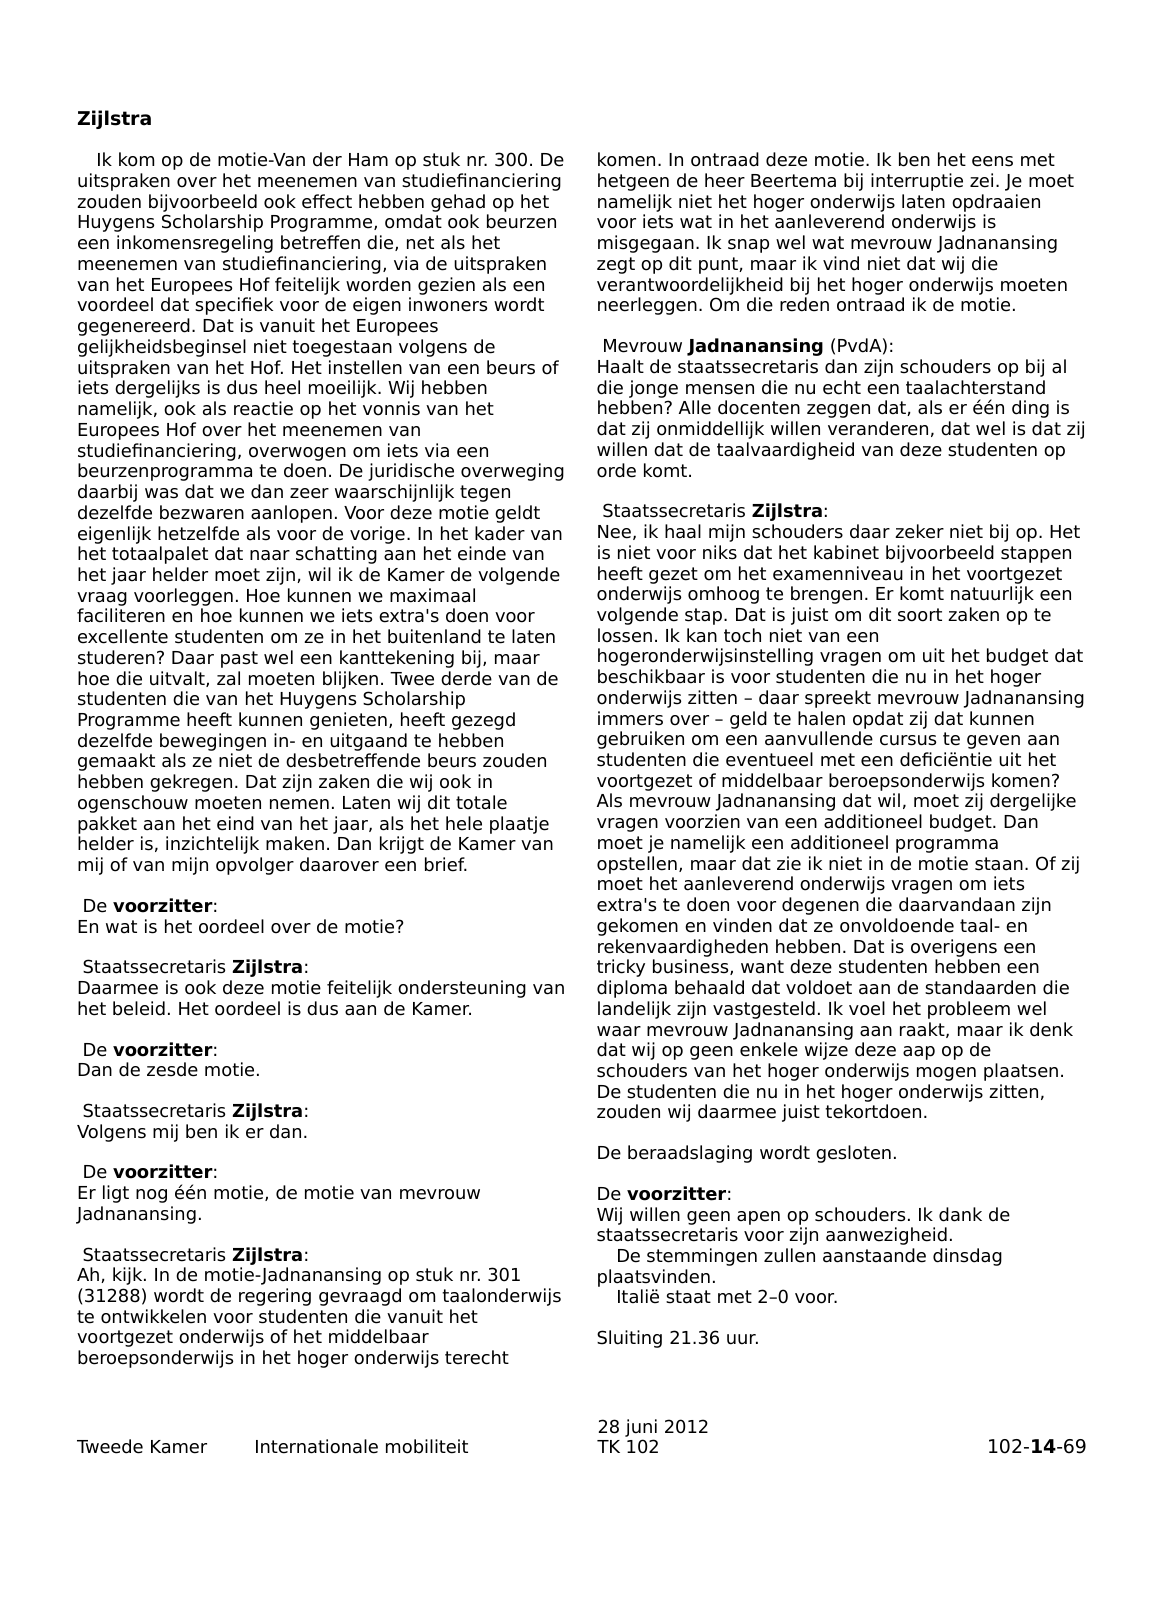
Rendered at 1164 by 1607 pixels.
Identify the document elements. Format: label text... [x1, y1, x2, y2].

text Staatssecretaris Zijlstra: [77, 957, 567, 978]
text De voorzitter: [596, 1184, 1087, 1204]
text En wat is het oordeel over de motie? [77, 916, 567, 937]
text Staatssecretaris Zijlstra: [77, 1101, 567, 1122]
text Staatssecretaris Zijlstra: [77, 1244, 567, 1265]
text Dan de zesde motie. [77, 1060, 567, 1081]
text Ik kom op de motie-Van der Ham op stuk nr. 300. De uitspraken over het meenemen van studiefinanciering zouden bijvoorbeeld ook effect hebben gehad op het Huygens Scholarship Programme, omdat ook beurzen een inkomensregeling betreffen die, net als het meenemen van studiefinanciering, via de uitspraken van het Europees Hof feitelijk worden gezien als een voordeel dat specifiek voor de eigen inwoners wordt gegenereerd. Dat is vanuit het Europees gelijkheidsbeginsel niet toegestaan volgens de uitspraken van het Hof. Het instellen van een beurs of iets dergelijks is dus heel moeilijk. Wij hebben namelijk, ook als reactie op het vonnis van het Europees Hof over het meenemen van studiefinanciering, overwogen om iets via een beurzenprogramma te doen. De juridische overweging daarbij was dat we dan zeer waarschijnlijk tegen dezelfde bezwaren aanlopen. Voor deze motie geldt eigenlijk hetzelfde als voor de vorige. In het kader van het totaalpalet dat naar schatting aan het einde van het jaar helder moet zijn, wil ik de Kamer de volgende vraag voorleggen. Hoe kunnen we maximaal faciliteren en hoe kunnen we iets extra's doen voor excellente studenten om ze in het buitenland te laten studeren? Daar past wel een kanttekening bij, maar hoe die uitvalt, zal moeten blijken. Twee derde van de studenten die van het Huygens Scholarship Programme heeft kunnen genieten, heeft gezegd dezelfde bewegingen in- en uitgaand te hebben gemaakt als ze niet de desbetreffende beurs zouden hebben gekregen. Dat zijn zaken die wij ook in ogenschouw moeten nemen. Laten wij dit totale pakket aan het eind van het jaar, als het hele plaatje helder is, inzichtelijk maken. Dan krijgt de Kamer van mij of van mijn opvolger daarover een brief. [77, 150, 567, 876]
text Er ligt nog één motie, de motie van mevrouw Jadnanansing. [77, 1183, 567, 1224]
text Mevrouw Jadnanansing (PvdA): [596, 336, 1087, 357]
text komen. In ontraad deze motie. Ik ben het eens met hetgeen de heer Beertema bij interruptie zei. Je moet namelijk niet het hoger onderwijs laten opdraaien voor iets wat in het aanleverend onderwijs is misgegaan. Ik snap wel wat mevrouw Jadnanansing zegt op dit punt, maar ik vind niet dat wij die verantwoordelijkheid bij het hoger onderwijs moeten neerleggen. Om die reden ontraad ik de motie. [596, 150, 1087, 316]
text Volgens mij ben ik er dan. [77, 1122, 567, 1142]
text Nee, ik haal mijn schouders daar zeker niet bij op. Het is niet voor niks dat het kabinet bijvoorbeeld stappen heeft gezet om het examenniveau in het voortgezet onderwijs omhoog te brengen. Er komt natuurlijk een volgende stap. Dat is juist om dit soort zaken op te lossen. Ik kan toch niet van een hogeronderwijsinstelling vragen om uit het budget dat beschikbaar is voor studenten die nu in het hoger onderwijs zitten – daar spreekt mevrouw Jadnanansing immers over – geld te halen opdat zij dat kunnen gebruiken om een aanvullende cursus te geven aan studenten die eventueel met een deficiëntie uit het voortgezet of middelbaar beroepsonderwijs komen? Als mevrouw Jadnanansing dat wil, moet zij dergelijke vragen voorzien van een additioneel budget. Dan moet je namelijk een additioneel programma opstellen, maar dat zie ik niet in de motie staan. Of zij moet het aanleverend onderwijs vragen om iets extra's te doen voor degenen die daarvandaan zijn gekomen en vinden dat ze onvoldoende taal- en rekenvaardigheden hebben. Dat is overigens een tricky business, want deze studenten hebben een diploma behaald dat voldoet aan de standaarden die landelijk zijn vastgesteld. Ik voel het probleem wel waar mevrouw Jadnanansing aan raakt, maar ik denk dat wij op geen enkele wijze deze aap op de schouders van het hoger onderwijs mogen plaatsen. De studenten die nu in het hoger onderwijs zitten, zouden wij daarmee juist tekortdoen. [596, 522, 1087, 1123]
text Haalt de staatssecretaris dan zijn schouders op bij al die jonge mensen die nu echt een taalachterstand hebben? Alle docenten zeggen dat, als er één ding is dat zij onmiddellijk willen veranderen, dat wel is dat zij willen dat de taalvaardigheid van deze studenten op orde komt. [596, 357, 1087, 481]
text Daarmee is ook deze motie feitelijk ondersteuning van het beleid. Het oordeel is dus aan de Kamer. [77, 978, 567, 1019]
text Italië staat met 2–0 voor. [596, 1287, 1087, 1308]
text Sluiting 21.36 uur. [596, 1328, 1087, 1349]
text De stemmingen zullen aanstaande dinsdag plaatsvinden. [596, 1246, 1087, 1287]
text De voorzitter: [77, 1162, 567, 1183]
text Wij willen geen apen op schouders. Ik dank de staatssecretaris voor zijn aanwezigheid. [596, 1204, 1087, 1246]
text Ah, kijk. In de motie-Jadnanansing op stuk nr. 301 (31288) wordt de regering gevraagd om taalonderwijs te ontwikkelen voor studenten die vanuit het voortgezet onderwijs of het middelbaar beroepsonderwijs in het hoger onderwijs terecht [77, 1265, 567, 1369]
text Staatssecretaris Zijlstra: [596, 501, 1087, 522]
text De voorzitter: [77, 1039, 567, 1060]
text De beraadslaging wordt gesloten. [596, 1143, 1087, 1164]
text De voorzitter: [77, 896, 567, 916]
